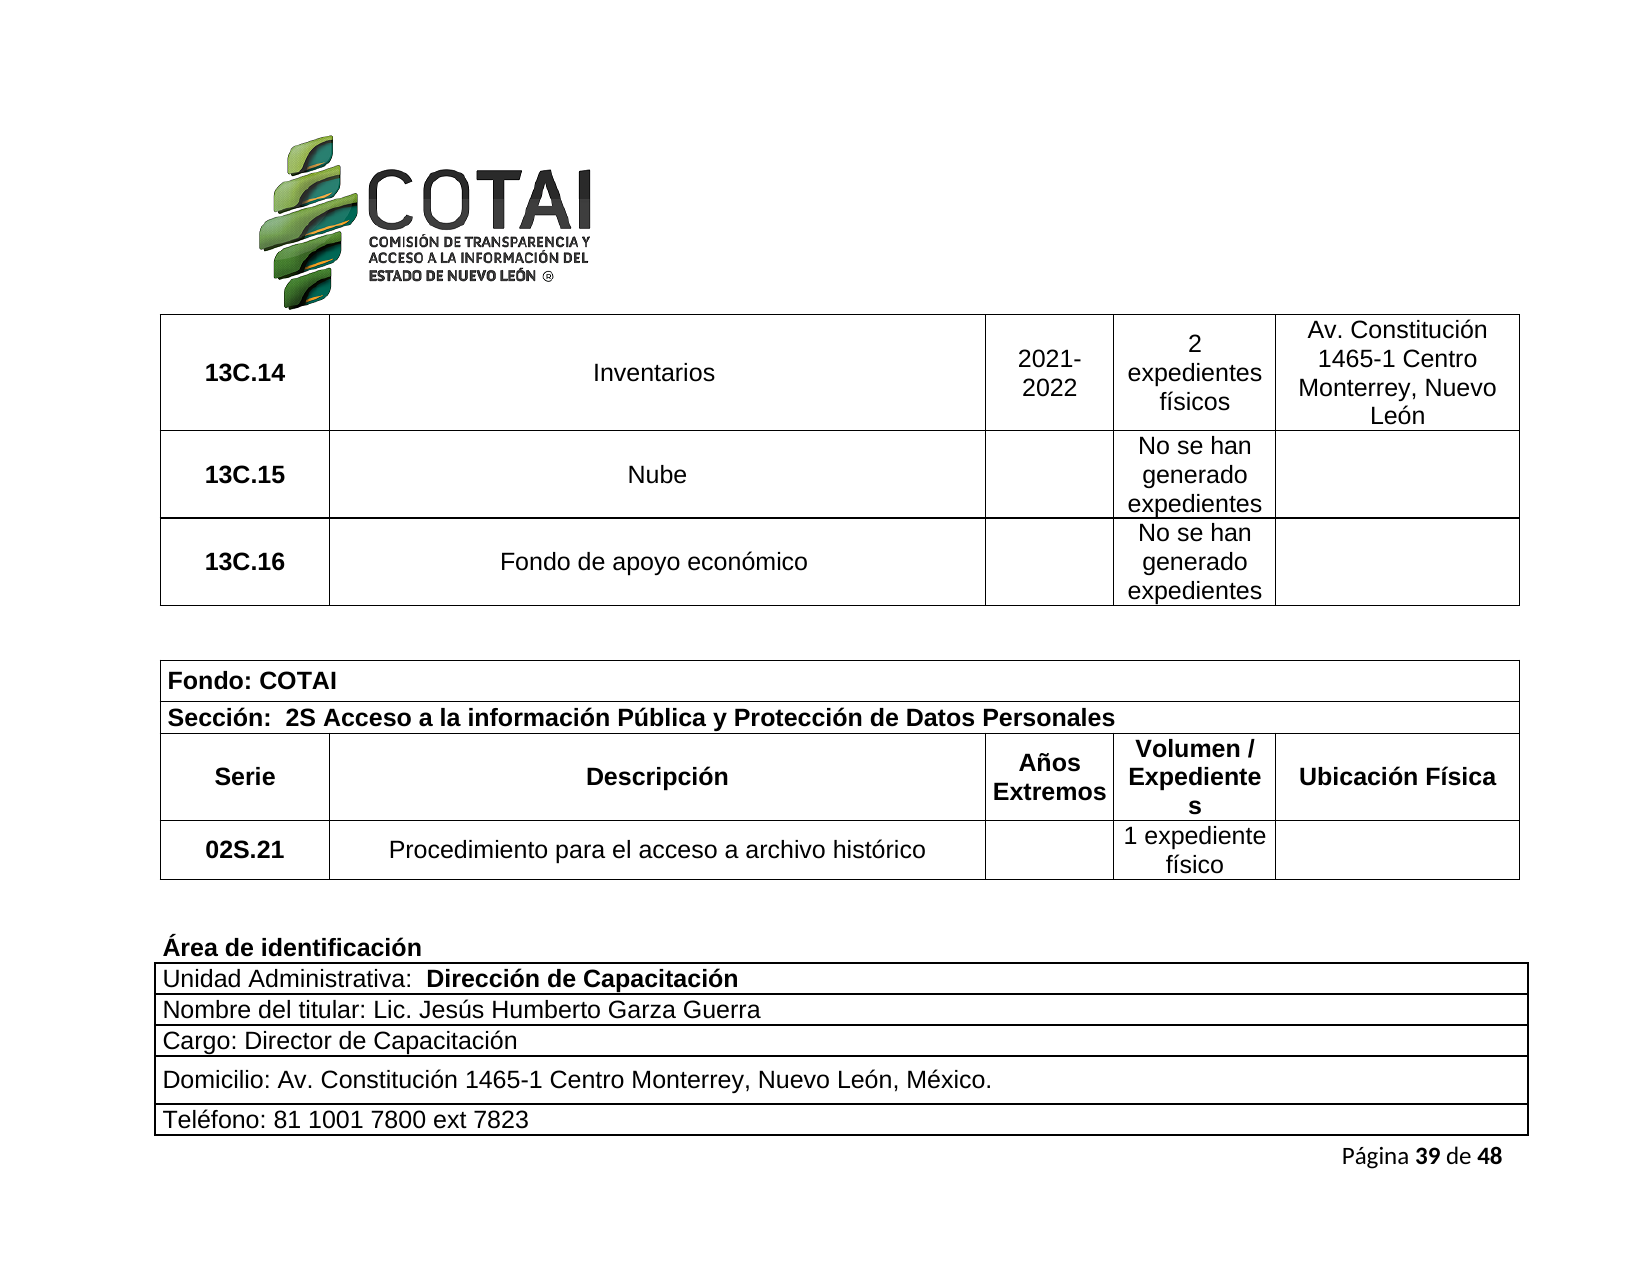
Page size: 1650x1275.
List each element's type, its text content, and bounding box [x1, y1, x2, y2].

table_cell Teléfono: 81 1001 7800 ext 7823 [156, 1105, 1527, 1133]
table_cell [1276, 519, 1519, 605]
table_cell [986, 431, 1113, 517]
table_cell Inventarios [330, 315, 985, 430]
table_cell Av. Constitución 1465-1 Centro Monterrey, Nuevo León [1276, 315, 1519, 430]
table_cell Unidad Administrativa: Dirección de Capacitación [156, 964, 1527, 993]
table_cell Sección: 2S Acceso a la información Pública y Protección de Datos Personales [161, 702, 1519, 733]
table_cell [986, 821, 1113, 878]
table_header Fondo: COTAI [161, 661, 1519, 701]
table_cell Domicilio: Av. Constitución 1465-1 Centro Monterrey, Nuevo León, México. [156, 1057, 1527, 1103]
table_cell No se han generado expedientes [1114, 431, 1275, 517]
table_cell 1 expediente físico [1114, 821, 1275, 878]
table_cell 02S.21 [161, 821, 329, 878]
table_cell 13C.16 [161, 519, 329, 605]
table_cell 13C.14 [161, 315, 329, 430]
table_cell Volumen / Expedientes [1114, 734, 1275, 820]
table_cell Nube [330, 431, 985, 517]
table_cell [986, 519, 1113, 605]
table_cell No se han generado expedientes [1114, 519, 1275, 605]
table_cell Ubicación Física [1276, 734, 1519, 820]
table_cell 2 expedientes físicos [1114, 315, 1275, 430]
table_cell Fondo de apoyo económico [330, 519, 985, 605]
table_cell Procedimiento para el acceso a archivo histórico [330, 821, 985, 878]
table_cell [1276, 821, 1519, 878]
table_cell Descripción [330, 734, 985, 820]
table_cell [1276, 431, 1519, 517]
table_cell Años Extremos [986, 734, 1113, 820]
table_cell 2021-2022 [986, 315, 1113, 430]
table_cell Cargo: Director de Capacitación [156, 1026, 1527, 1054]
table_cell Nombre del titular: Lic. Jesús Humberto Garza Guerra [156, 995, 1527, 1024]
table_cell 13C.15 [161, 431, 329, 517]
table_cell Serie [161, 734, 329, 820]
